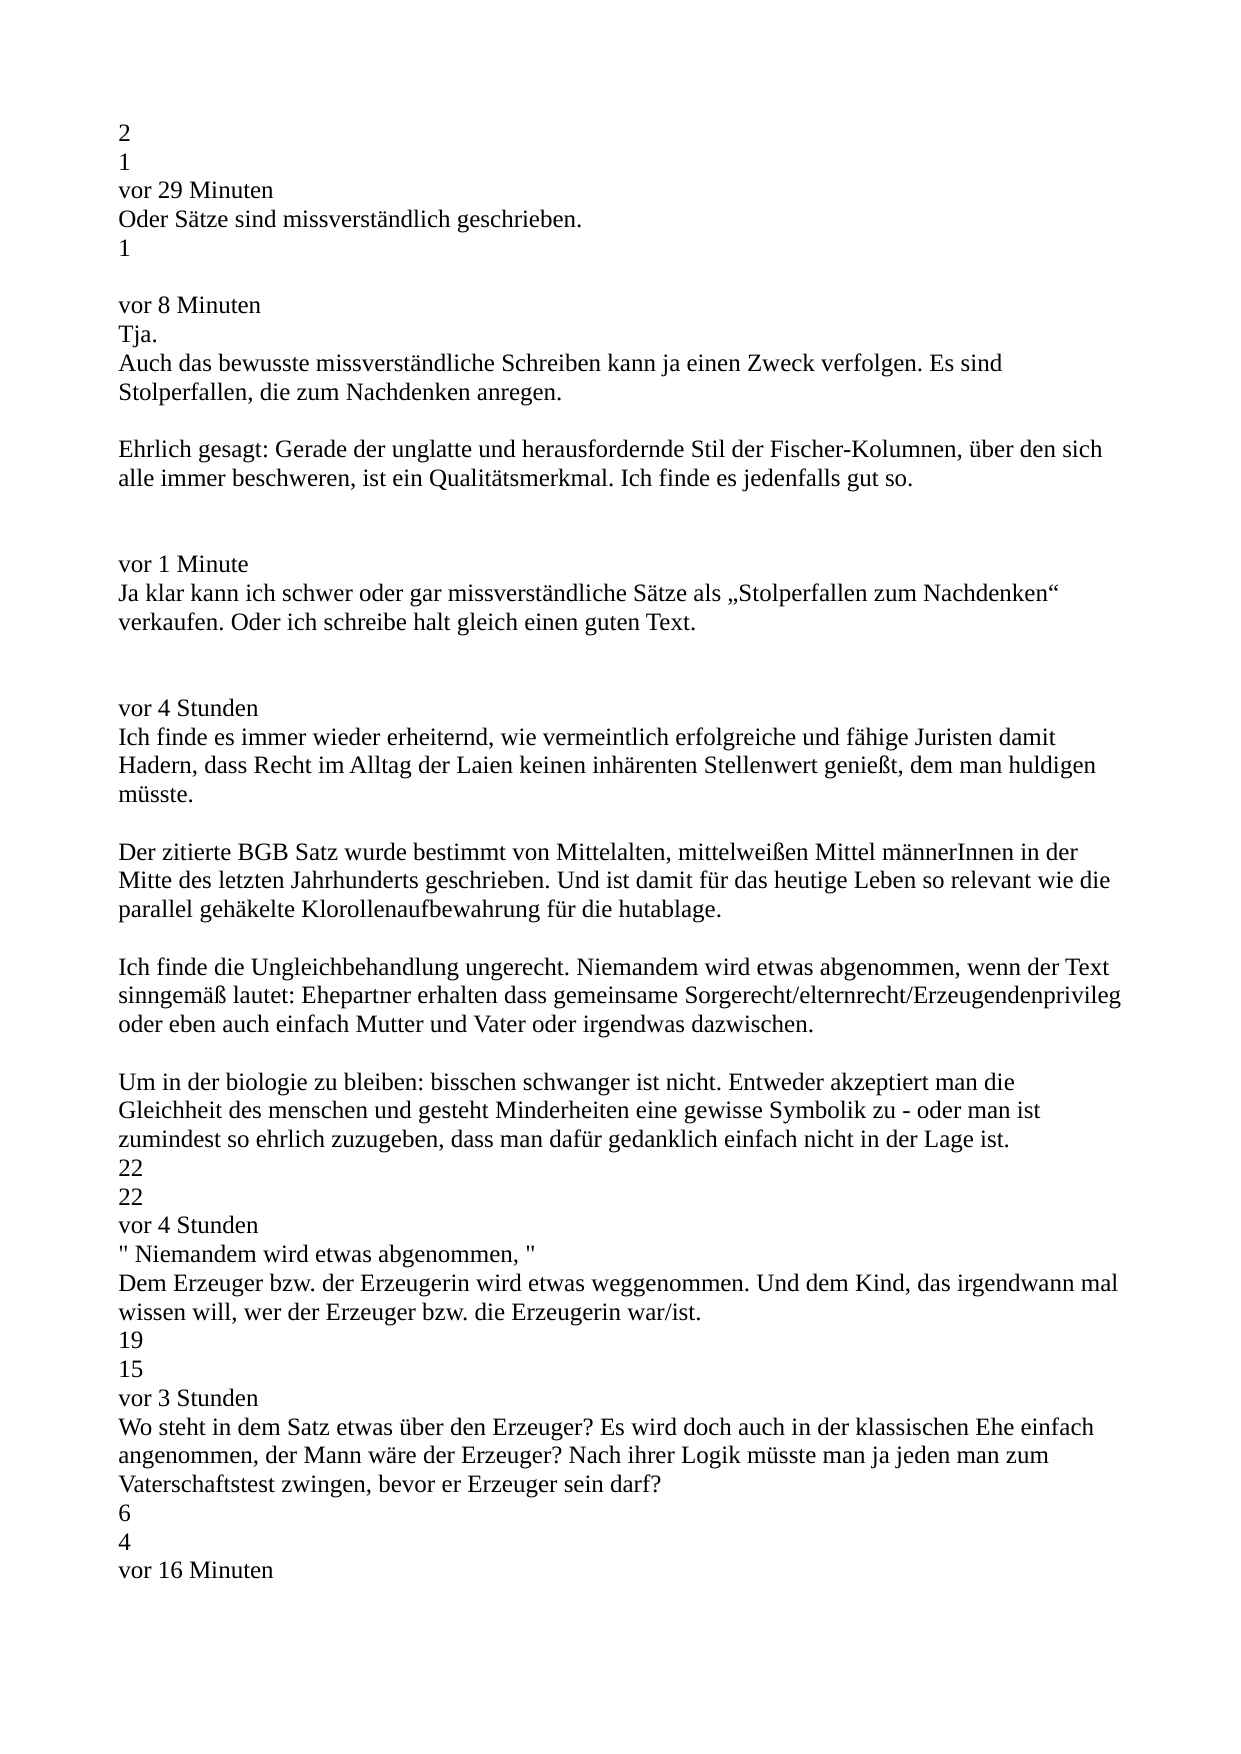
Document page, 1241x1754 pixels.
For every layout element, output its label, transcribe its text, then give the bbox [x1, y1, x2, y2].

text vor 16 Minuten [118, 1556, 1122, 1584]
text vor 29 Minuten [118, 176, 1122, 204]
text " Niemandem wird etwas abgenommen, " [118, 1239, 1122, 1268]
text vor 1 Minute [118, 549, 1122, 578]
text vor 8 Minuten [118, 291, 1122, 319]
text Tja. [118, 319, 1122, 348]
text 1 [118, 233, 1122, 262]
text vor 3 Stunden [118, 1383, 1122, 1412]
text 2 [118, 118, 1122, 147]
text 15 [118, 1354, 1122, 1383]
text 22 [118, 1182, 1122, 1211]
text Ehrlich gesagt: Gerade der unglatte und herausfordernde Stil der Fischer-Kolumnen, über den sich alle immer beschweren, ist ein Qualitätsmerkmal. Ich finde es jedenfalls gut so. [118, 434, 1122, 492]
text Ich finde es immer wieder erheiternd, wie vermeintlich erfolgreiche und fähige Juristen damit Hadern, dass Recht im Alltag der Laien keinen inhärenten Stellenwert genießt, dem man huldigen müsste. [118, 722, 1122, 808]
text 22 [118, 1153, 1122, 1182]
text Auch das bewusste missverständliche Schreiben kann ja einen Zweck verfolgen. Es sind Stolperfallen, die zum Nachdenken anregen. [118, 348, 1122, 406]
text Um in der biologie zu bleiben: bisschen schwanger ist nicht. Entweder akzeptiert man die Gleichheit des menschen und gesteht Minderheiten eine gewisse Symbolik zu - oder man ist zumindest so ehrlich zuzugeben, dass man dafür gedanklich einfach nicht in der Lage ist. [118, 1067, 1122, 1153]
text Oder Sätze sind missverständlich geschrieben. [118, 204, 1122, 233]
text 6 [118, 1498, 1122, 1527]
text 4 [118, 1527, 1122, 1556]
text Dem Erzeuger bzw. der Erzeugerin wird etwas weggenommen. Und dem Kind, das irgendwann mal wissen will, wer der Erzeuger bzw. die Erzeugerin war/ist. [118, 1268, 1122, 1326]
text Ja klar kann ich schwer oder gar missverständliche Sätze als „Stolperfallen zum Nachdenken“ verkaufen. Oder ich schreibe halt gleich einen guten Text. [118, 578, 1122, 636]
text 1 [118, 147, 1122, 176]
text Der zitierte BGB Satz wurde bestimmt von Mittelalten, mittelweißen Mittel männerInnen in der Mitte des letzten Jahrhunderts geschrieben. Und ist damit für das heutige Leben so relevant wie die parallel gehäkelte Klorollenaufbewahrung für die hutablage. [118, 837, 1122, 923]
text 19 [118, 1326, 1122, 1354]
text vor 4 Stunden [118, 1211, 1122, 1239]
text Ich finde die Ungleichbehandlung ungerecht. Niemandem wird etwas abgenommen, wenn der Text sinngemäß lautet: Ehepartner erhalten dass gemeinsame Sorgerecht/elternrecht/Erzeugendenprivileg oder eben auch einfach Mutter und Vater oder irgendwas dazwischen. [118, 952, 1122, 1038]
text Wo steht in dem Satz etwas über den Erzeuger? Es wird doch auch in der klassischen Ehe einfach angenommen, der Mann wäre der Erzeuger? Nach ihrer Logik müsste man ja jeden man zum Vaterschaftstest zwingen, bevor er Erzeuger sein darf? [118, 1412, 1122, 1498]
text vor 4 Stunden [118, 693, 1122, 722]
